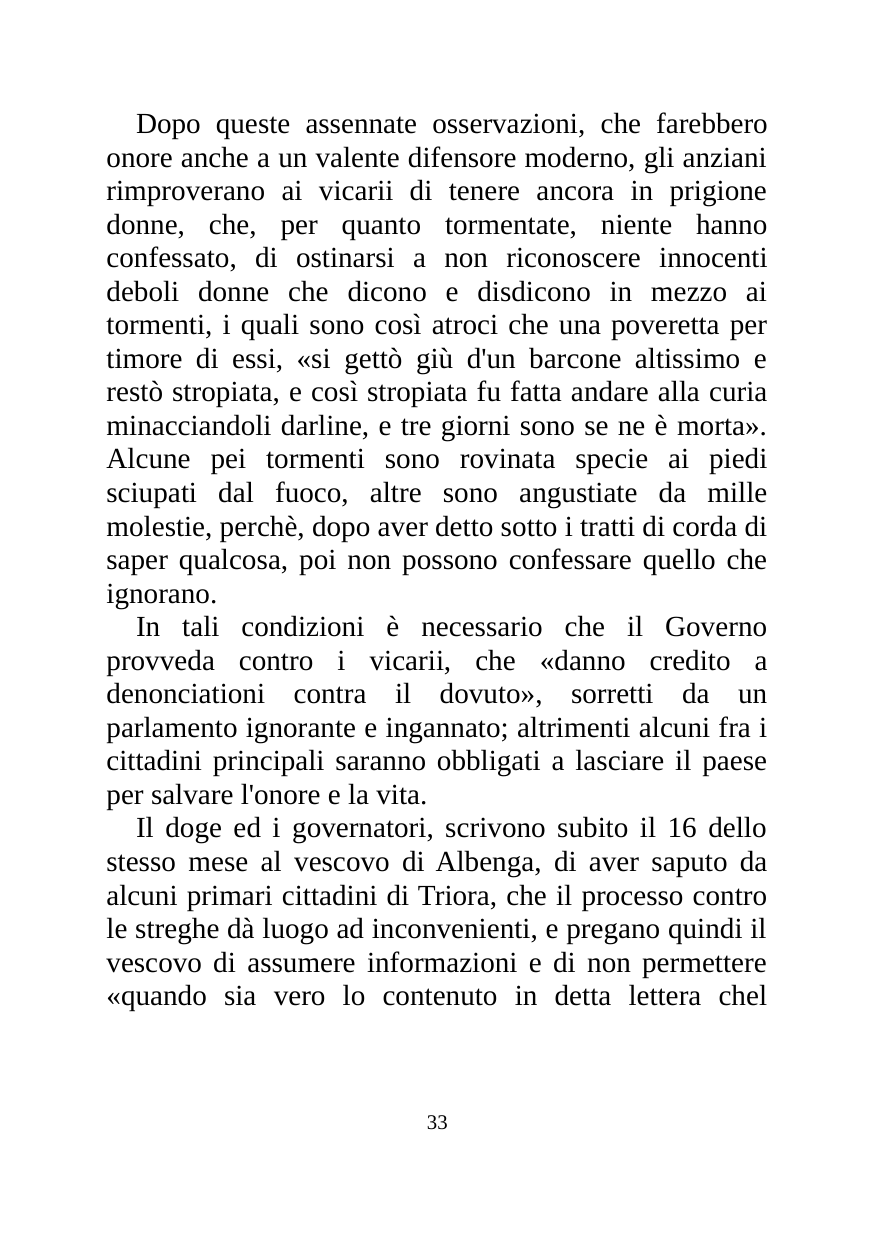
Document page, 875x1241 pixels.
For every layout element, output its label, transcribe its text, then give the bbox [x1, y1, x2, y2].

text Dopo queste assennate osservazioni, che farebbero onore anche a un valente difensore moderno, gli anziani rimproverano ai vicarii di tenere ancora in prigione donne, che, per quanto tormentate, niente hanno confessato, di ostinarsi a non riconoscere innocenti deboli donne che dicono e disdicono in mezzo ai tormenti, i quali sono così atroci che una poveretta per timore di essi, «si gettò giù d'un barcone altissimo e restò stropiata, e così stropiata fu fatta andare alla curia minacciandoli darline, e tre giorni sono se ne è morta». Alcune pei tormenti sono rovinata specie ai piedi sciupati dal fuoco, altre sono angustiate da mille molestie, perchè, dopo aver detto sotto i tratti di corda di saper qualcosa, poi non possono confessare quello che ignorano. [106, 106, 768, 609]
text In tali condizioni è necessario che il Governo provveda contro i vicarii, che «danno credito a denonciationi contra il dovuto», sorretti da un parlamento ignorante e ingannato; altrimenti alcuni fra i cittadini principali saranno obbligati a lasciare il paese per salvare l'onore e la vita. [106, 609, 768, 811]
text Il doge ed i governatori, scrivono subito il 16 dello stesso mese al vescovo di Albenga, di aver saputo da alcuni primari cittadini di Triora, che il processo contro le streghe dà luogo ad inconvenienti, e pregano quindi il vescovo di assumere informazioni e di non permettere «quando sia vero lo contenuto in detta lettera chel [106, 811, 768, 1012]
